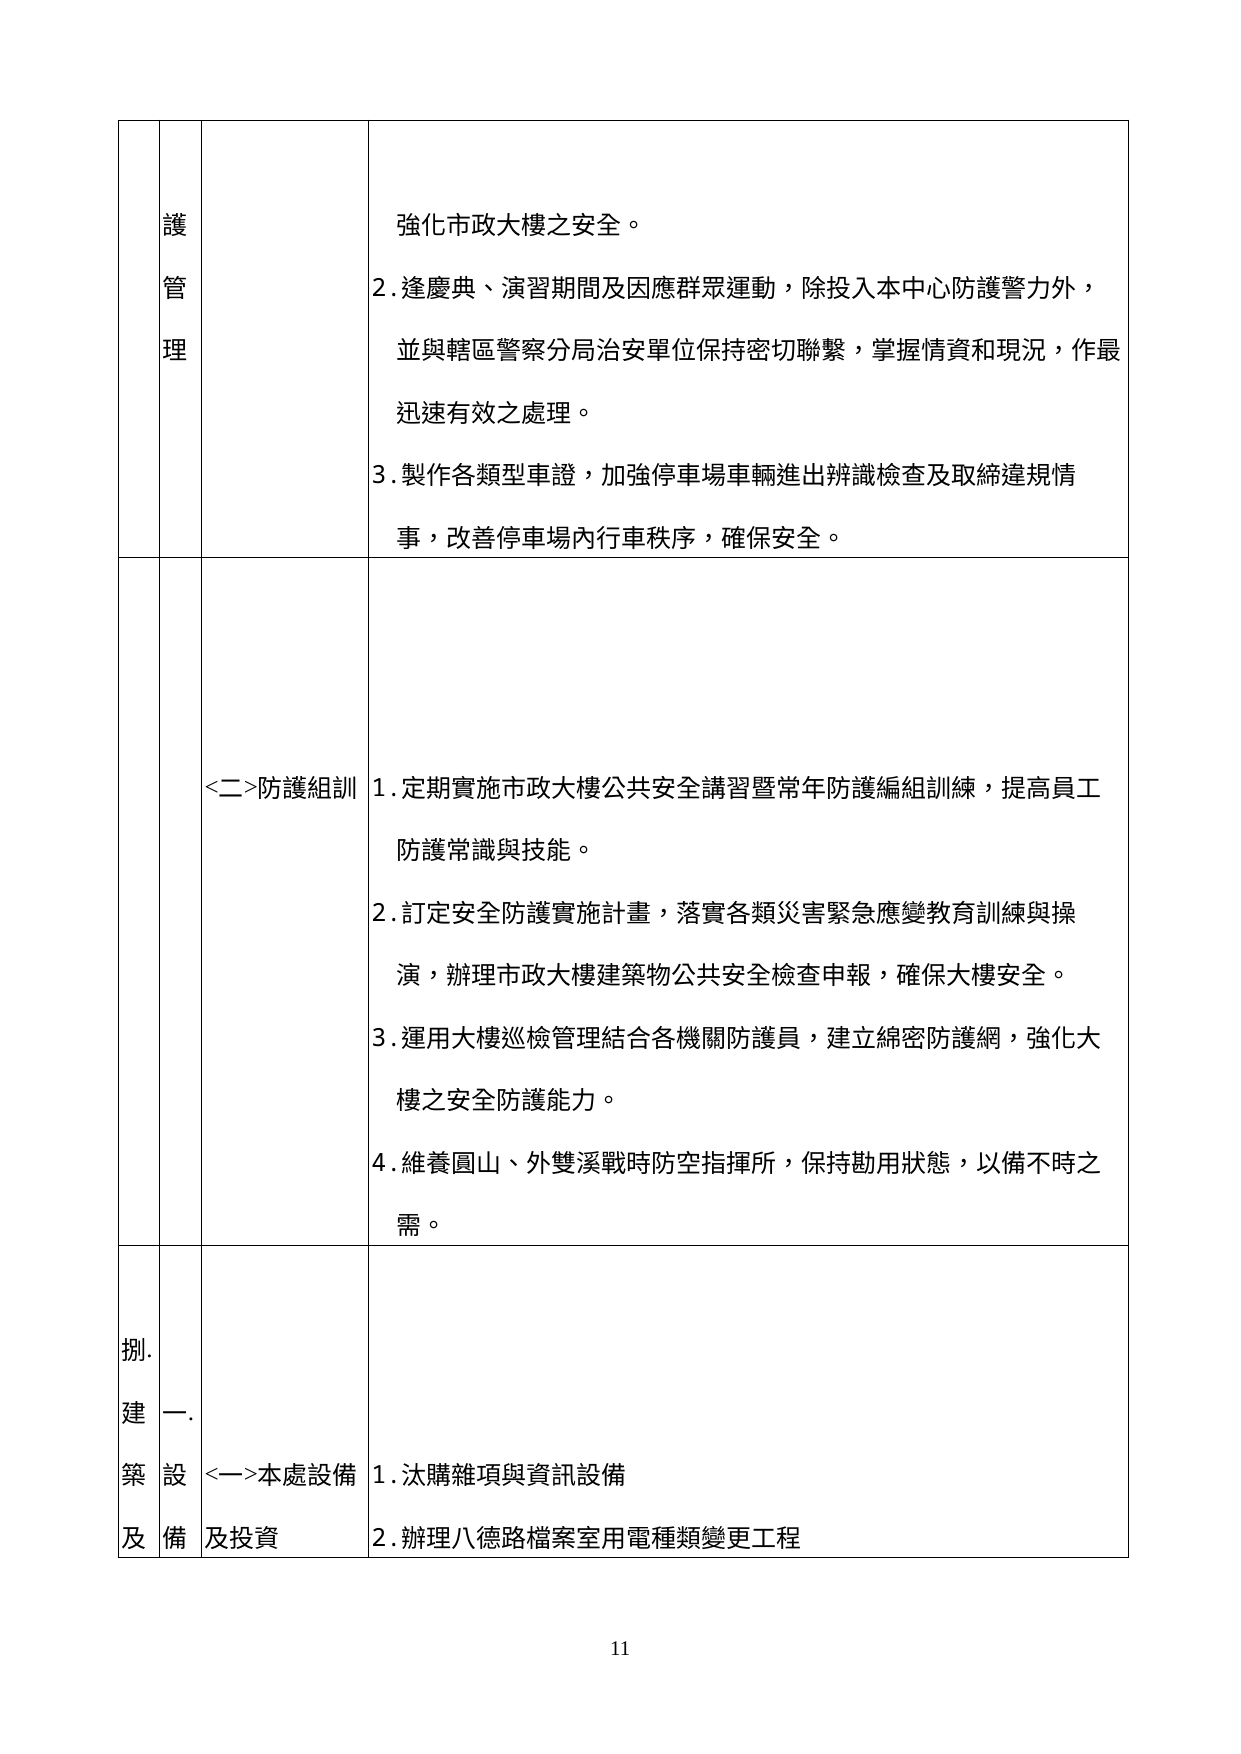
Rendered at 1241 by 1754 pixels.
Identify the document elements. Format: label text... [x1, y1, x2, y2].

table_cell 強化市政大樓之安全。 2.逢慶典、演習期間及因應群眾運動，除投入本中心防護警力外，並與轄區警察分局治安單位保持密切聯繫，掌握情資和現況，作最迅速有效之處理。 3.製作各類型車證，加強停車場車輛進出辨識檢查及取締違規情事，改善停車場內行車秩序，確保安全。 [369, 121, 1128, 557]
table_cell [119, 121, 159, 557]
table_cell [160, 558, 201, 1244]
table_cell 1.定期實施市政大樓公共安全講習暨常年防護編組訓練，提高員工防護常識與技能。 2.訂定安全防護實施計畫，落實各類災害緊急應變教育訓練與操演，辦理市政大樓建築物公共安全檢查申報，確保大樓安全。 3.運用大樓巡檢管理結合各機關防護員，建立綿密防護網，強化大樓之安全防護能力。 4.維養圓山、外雙溪戰時防空指揮所，保持勘用狀態，以備不時之需。 [369, 558, 1128, 1244]
table_cell 護管理 [160, 121, 201, 557]
table_cell <一>本處設備及投資 [202, 1246, 368, 1557]
table_cell [202, 121, 368, 557]
table_cell [119, 558, 159, 1244]
table_cell <二>防護組訓 [202, 558, 368, 1244]
table_cell 一.設備 [160, 1246, 201, 1557]
table_cell 捌.建築及 [119, 1246, 159, 1557]
table_cell 1.汰購雜項與資訊設備 2.辦理八德路檔案室用電種類變更工程 [369, 1246, 1128, 1557]
